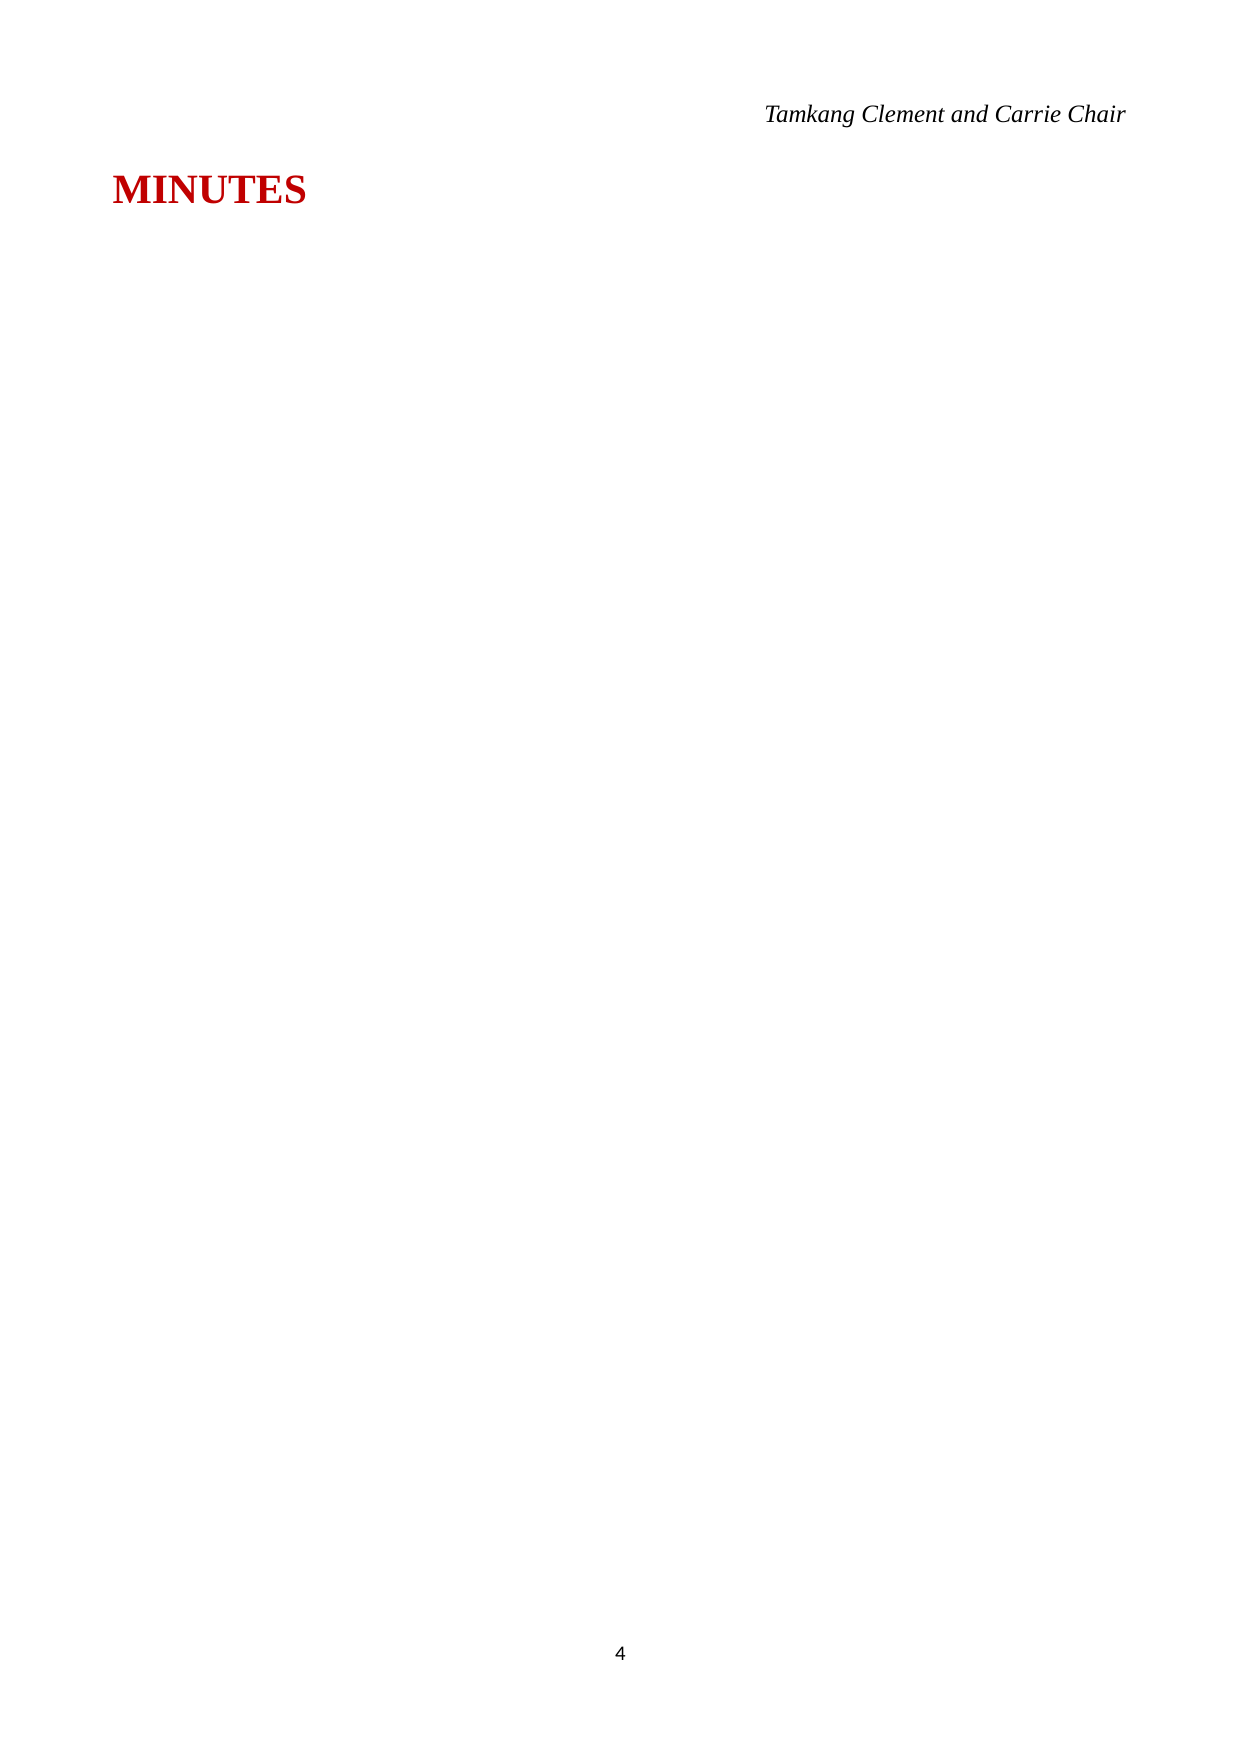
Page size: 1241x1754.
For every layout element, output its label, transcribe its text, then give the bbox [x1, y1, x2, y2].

text MINUTES [112, 164, 1128, 212]
